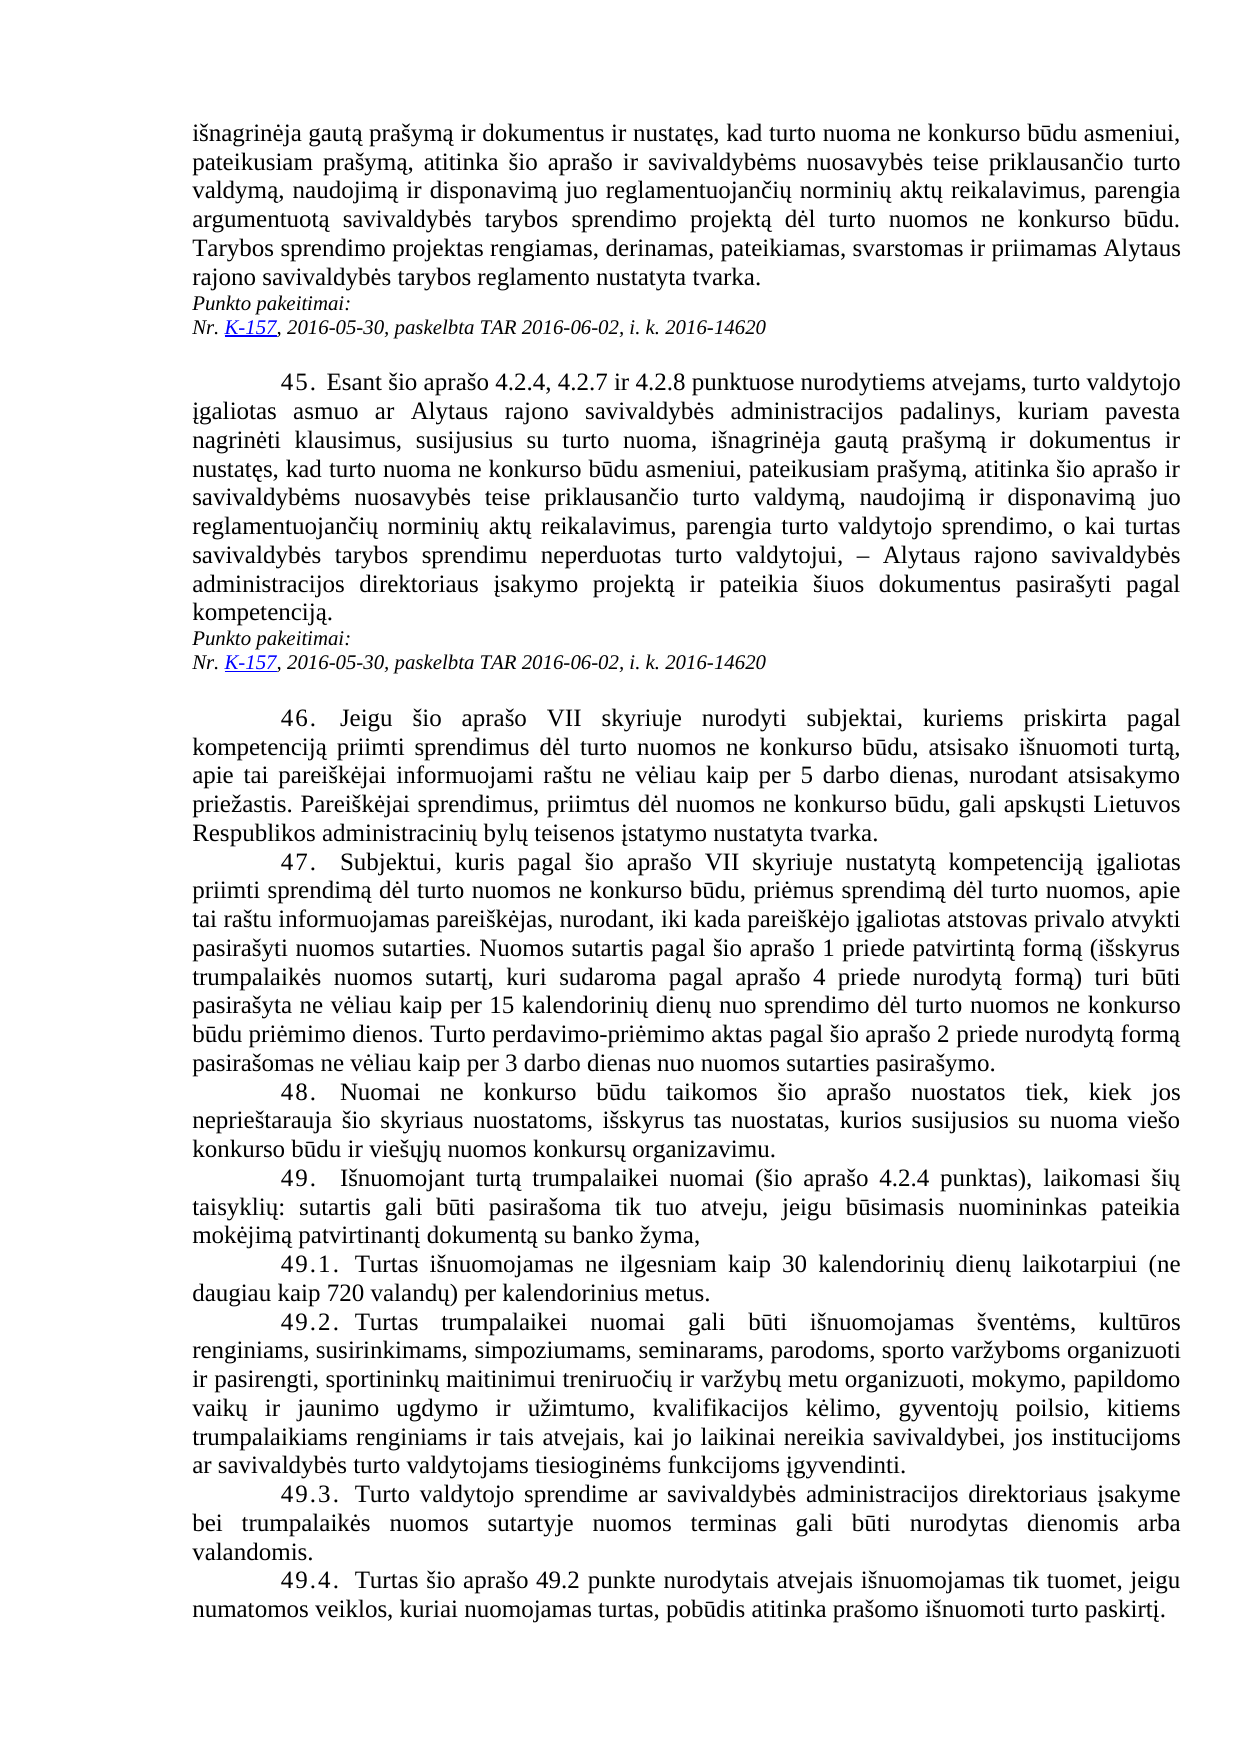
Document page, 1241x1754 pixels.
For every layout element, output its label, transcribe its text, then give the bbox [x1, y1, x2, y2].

text Punkto pakeitimai: [192, 626, 1181, 650]
text 46. Jeigu šio aprašo VII skyriuje nurodyti subjektai, kuriems priskirta pagal kompetenciją priimti sprendimus dėl turto nuomos ne konkurso būdu, atsisako išnuomoti turtą, apie tai pareiškėjai informuojami raštu ne vėliau kaip per 5 darbo dienas, nurodant atsisakymo priežastis. Pareiškėjai sprendimus, priimtus dėl nuomos ne konkurso būdu, gali apskųsti Lietuvos Respublikos administracinių bylų teisenos įstatymo nustatyta tvarka. [192, 703, 1181, 847]
text 49. Išnuomojant turtą trumpalaikei nuomai (šio aprašo 4.2.4 punktas), laikomasi šių taisyklių: sutartis gali būti pasirašoma tik tuo atveju, jeigu būsimasis nuomininkas pateikia mokėjimą patvirtinantį dokumentą su banko žyma, [192, 1163, 1181, 1249]
text 45. Esant šio aprašo 4.2.4, 4.2.7 ir 4.2.8 punktuose nurodytiems atvejams, turto valdytojo įgaliotas asmuo ar Alytaus rajono savivaldybės administracijos padalinys, kuriam pavesta nagrinėti klausimus, susijusius su turto nuoma, išnagrinėja gautą prašymą ir dokumentus ir nustatęs, kad turto nuoma ne konkurso būdu asmeniui, pateikusiam prašymą, atitinka šio aprašo ir savivaldybėms nuosavybės teise priklausančio turto valdymą, naudojimą ir disponavimą juo reglamentuojančių norminių aktų reikalavimus, parengia turto valdytojo sprendimo, o kai turtas savivaldybės tarybos sprendimu neperduotas turto valdytojui, – Alytaus rajono savivaldybės administracijos direktoriaus įsakymo projektą ir pateikia šiuos dokumentus pasirašyti pagal kompetenciją. [192, 367, 1181, 626]
text Punkto pakeitimai: [192, 291, 1181, 315]
text 47. Subjektui, kuris pagal šio aprašo VII skyriuje nustatytą kompetenciją įgaliotas priimti sprendimą dėl turto nuomos ne konkurso būdu, priėmus sprendimą dėl turto nuomos, apie tai raštu informuojamas pareiškėjas, nurodant, iki kada pareiškėjo įgaliotas atstovas privalo atvykti pasirašyti nuomos sutarties. Nuomos sutartis pagal šio aprašo 1 priede patvirtintą formą (išskyrus trumpalaikės nuomos sutartį, kuri sudaroma pagal aprašo 4 priede nurodytą formą) turi būti pasirašyta ne vėliau kaip per 15 kalendorinių dienų nuo sprendimo dėl turto nuomos ne konkurso būdu priėmimo dienos. Turto perdavimo-priėmimo aktas pagal šio aprašo 2 priede nurodytą formą pasirašomas ne vėliau kaip per 3 darbo dienas nuo nuomos sutarties pasirašymo. [192, 847, 1181, 1077]
text 49.1. Turtas išnuomojamas ne ilgesniam kaip 30 kalendorinių dienų laikotarpiui (ne daugiau kaip 720 valandų) per kalendorinius metus. [192, 1249, 1181, 1307]
text Nr. K-157, 2016-05-30, paskelbta TAR 2016-06-02, i. k. 2016-14620 [192, 650, 1181, 674]
text Nr. K-157, 2016-05-30, paskelbta TAR 2016-06-02, i. k. 2016-14620 [192, 315, 1181, 339]
text 49.2. Turtas trumpalaikei nuomai gali būti išnuomojamas šventėms, kultūros renginiams, susirinkimams, simpoziumams, seminarams, parodoms, sporto varžyboms organizuoti ir pasirengti, sportininkų maitinimui treniruočių ir varžybų metu organizuoti, mokymo, papildomo vaikų ir jaunimo ugdymo ir užimtumo, kvalifikacijos kėlimo, gyventojų poilsio, kitiems trumpalaikiams renginiams ir tais atvejais, kai jo laikinai nereikia savivaldybei, jos institucijoms ar savivaldybės turto valdytojams tiesioginėms funkcijoms įgyvendinti. [192, 1307, 1181, 1479]
text 49.3. Turto valdytojo sprendime ar savivaldybės administracijos direktoriaus įsakyme bei trumpalaikės nuomos sutartyje nuomos terminas gali būti nurodytas dienomis arba valandomis. [192, 1479, 1181, 1566]
text 49.4. Turtas šio aprašo 49.2 punkte nurodytais atvejais išnuomojamas tik tuomet, jeigu numatomos veiklos, kuriai nuomojamas turtas, pobūdis atitinka prašomo išnuomoti turto paskirtį. [192, 1566, 1181, 1623]
text 48. Nuomai ne konkurso būdu taikomos šio aprašo nuostatos tiek, kiek jos neprieštarauja šio skyriaus nuostatoms, išskyrus tas nuostatas, kurios susijusios su nuoma viešo konkurso būdu ir viešųjų nuomos konkursų organizavimu. [192, 1077, 1181, 1163]
text išnagrinėja gautą prašymą ir dokumentus ir nustatęs, kad turto nuoma ne konkurso būdu asmeniui, pateikusiam prašymą, atitinka šio aprašo ir savivaldybėms nuosavybės teise priklausančio turto valdymą, naudojimą ir disponavimą juo reglamentuojančių norminių aktų reikalavimus, parengia argumentuotą savivaldybės tarybos sprendimo projektą dėl turto nuomos ne konkurso būdu. Tarybos sprendimo projektas rengiamas, derinamas, pateikiamas, svarstomas ir priimamas Alytaus rajono savivaldybės tarybos reglamento nustatyta tvarka. [192, 118, 1181, 291]
